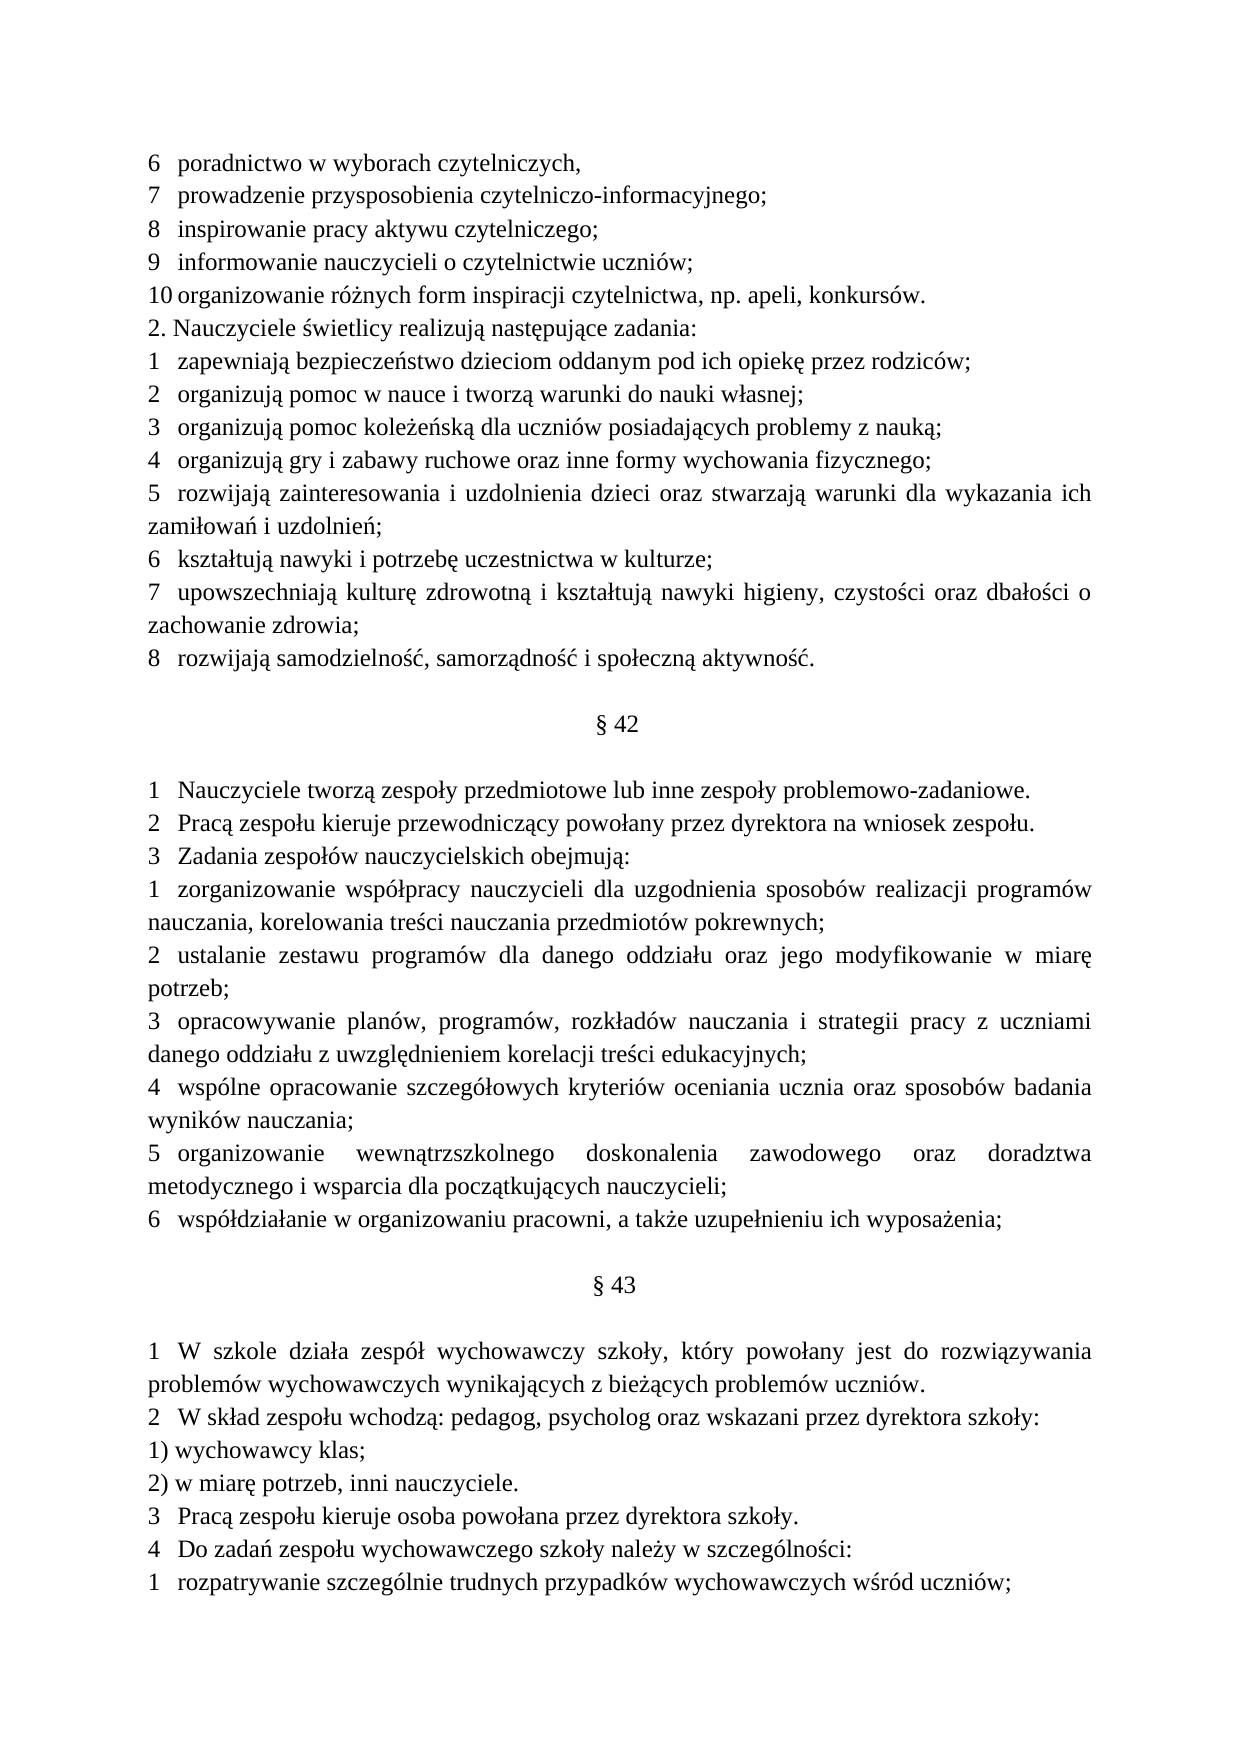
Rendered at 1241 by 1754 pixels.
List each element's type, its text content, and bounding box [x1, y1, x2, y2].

list prowadzenie przysposobienia czytelniczo-informacyjnego; [148, 181, 1093, 209]
list organizowanie wewnątrzszkolnego doskonalenia zawodowego oraz doradztwa metodycznego i wsparcia dla początkujących nauczycieli; [148, 1138, 1093, 1200]
list organizowanie różnych form inspiracji czytelnictwa, np. apeli, konkursów. [148, 280, 1093, 308]
text 1) wychowawcy klas; [148, 1435, 1093, 1464]
list organizują gry i zabawy ruchowe oraz inne formy wychowania fizycznego; [148, 445, 1093, 473]
list informowanie nauczycieli o czytelnictwie uczniów; [148, 247, 1093, 275]
list W szkole działa zespół wychowawczy szkoły, który powołany jest do rozwiązywania problemów wychowawczych wynikających z bieżących problemów uczniów. [148, 1336, 1093, 1398]
list upowszechniają kulturę zdrowotną i kształtują nawyki higieny, czystości oraz dbałości o zachowanie zdrowia; [148, 577, 1093, 639]
text § 43 [148, 1270, 1093, 1299]
list zapewniają bezpieczeństwo dzieciom oddanym pod ich opiekę przez rodziców; [148, 346, 1093, 374]
list rozwijają zainteresowania i uzdolnienia dzieci oraz stwarzają warunki dla wykazania ich zamiłowań i uzdolnień; [148, 478, 1093, 539]
list W skład zespołu wchodzą: pedagog, psycholog oraz wskazani przez dyrektora szkoły: [148, 1402, 1093, 1431]
list opracowywanie planów, programów, rozkładów nauczania i strategii pracy z uczniami danego oddziału z uwzględnieniem korelacji treści edukacyjnych; [148, 1006, 1093, 1068]
list zorganizowanie współpracy nauczycieli dla uzgodnienia sposobów realizacji programów nauczania, korelowania treści nauczania przedmiotów pokrewnych; [148, 874, 1093, 936]
list inspirowanie pracy aktywu czytelniczego; [148, 214, 1093, 242]
list Nauczyciele tworzą zespoły przedmiotowe lub inne zespoły problemowo-zadaniowe. [148, 775, 1093, 804]
list rozpatrywanie szczególnie trudnych przypadków wychowawczych wśród uczniów; [148, 1567, 1093, 1596]
text 2) w miarę potrzeb, inni nauczyciele. [148, 1468, 1093, 1497]
list Pracą zespołu kieruje osoba powołana przez dyrektora szkoły. [148, 1501, 1093, 1530]
list organizują pomoc koleżeńską dla uczniów posiadających problemy z nauką; [148, 412, 1093, 441]
list współdziałanie w organizowaniu pracowni, a także uzupełnieniu ich wyposażenia; [148, 1204, 1093, 1233]
list Do zadań zespołu wychowawczego szkoły należy w szczególności: [148, 1534, 1093, 1563]
text 2. Nauczyciele świetlicy realizują następujące zadania: [148, 313, 1093, 341]
list ustalanie zestawu programów dla danego oddziału oraz jego modyfikowanie w miarę potrzeb; [148, 940, 1093, 1002]
text § 42 [148, 709, 1093, 738]
list kształtują nawyki i potrzebę uczestnictwa w kulturze; [148, 544, 1093, 573]
list organizują pomoc w nauce i tworzą warunki do nauki własnej; [148, 379, 1093, 407]
list wspólne opracowanie szczegółowych kryteriów oceniania ucznia oraz sposobów badania wyników nauczania; [148, 1072, 1093, 1134]
list Zadania zespołów nauczycielskich obejmują: [148, 841, 1093, 870]
list poradnictwo w wyborach czytelniczych, [148, 148, 1093, 176]
list Pracą zespołu kieruje przewodniczący powołany przez dyrektora na wniosek zespołu. [148, 808, 1093, 837]
list rozwijają samodzielność, samorządność i społeczną aktywność. [148, 643, 1093, 672]
